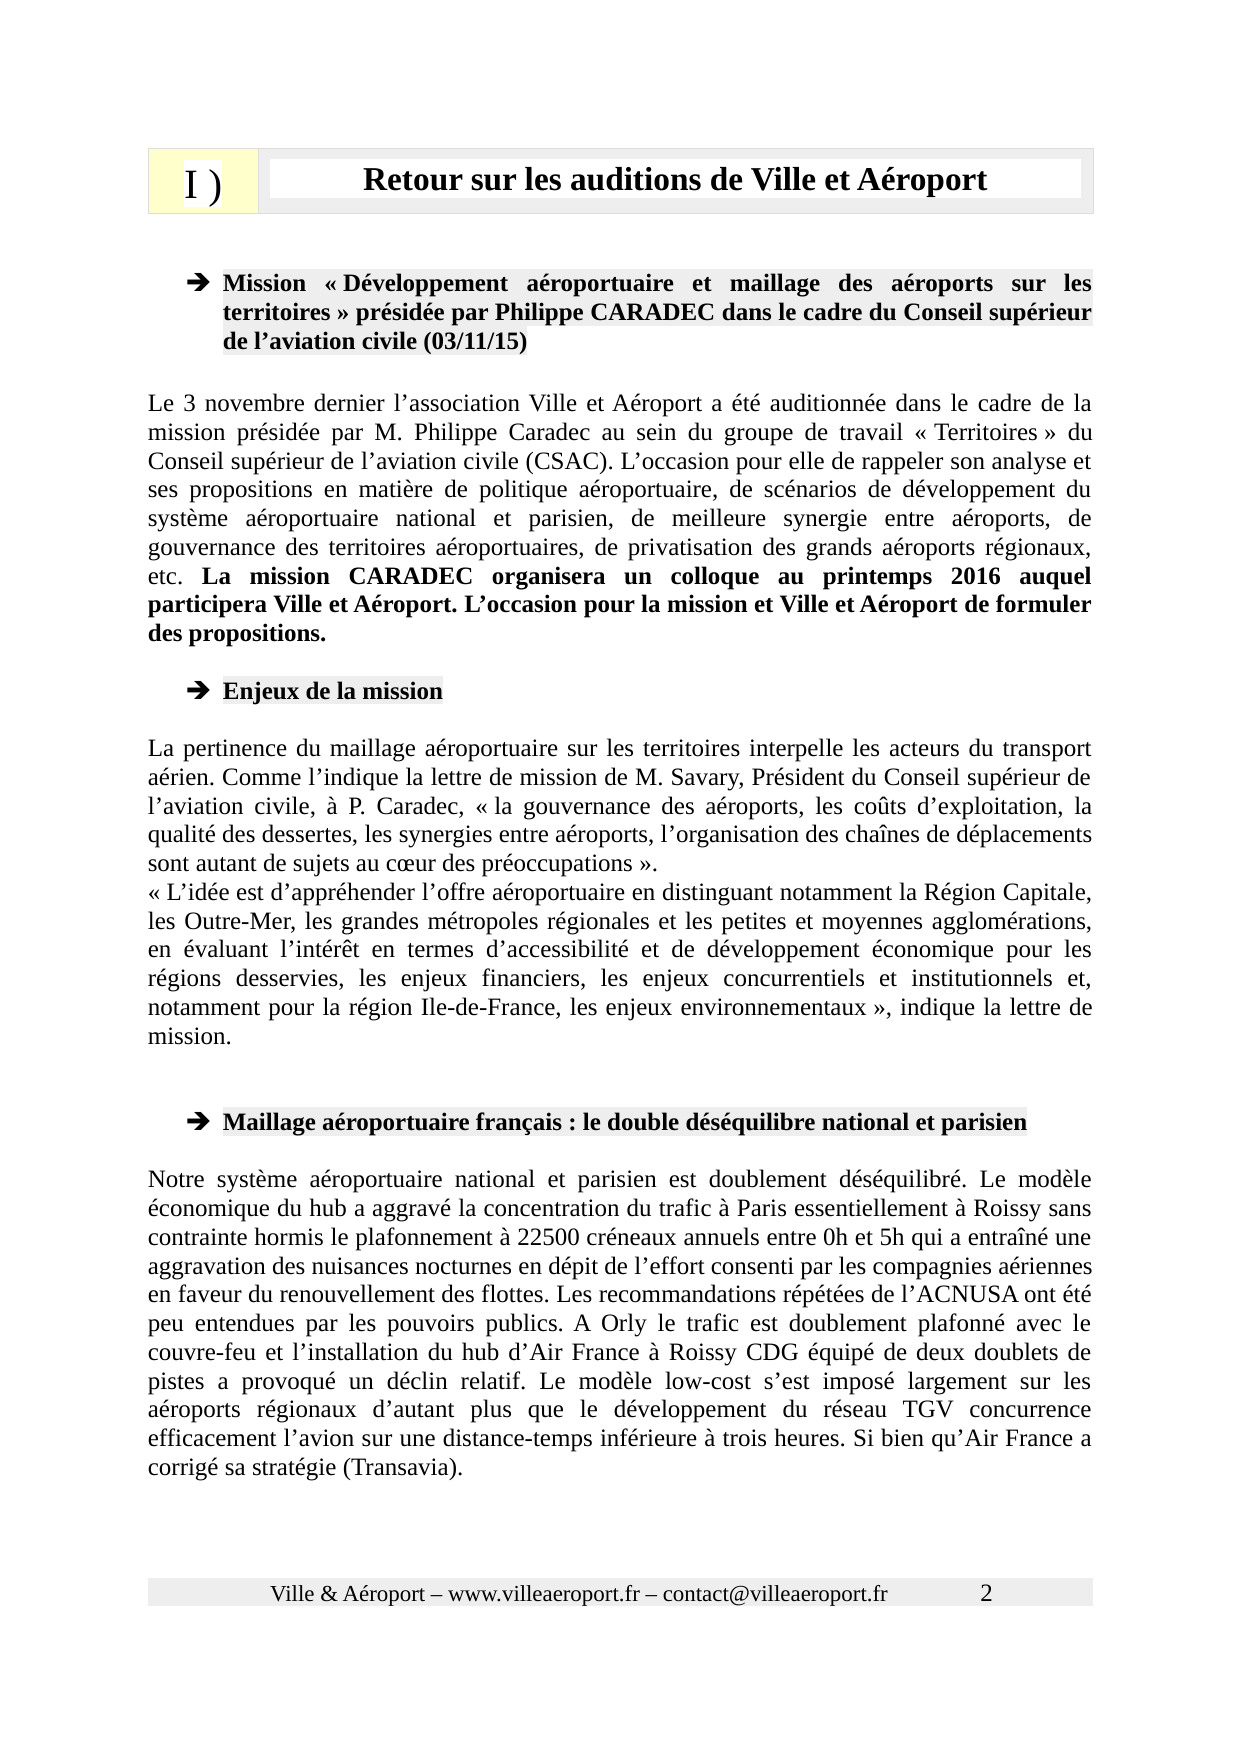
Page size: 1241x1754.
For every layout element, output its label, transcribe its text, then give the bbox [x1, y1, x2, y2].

list Enjeux de la mission [185, 676, 1093, 704]
table_header I ) [149, 149, 258, 213]
table_header Retour sur les auditions de Ville et Aéroport [259, 149, 1093, 213]
list Mission « Développement aéroportuaire et maillage des aéroports sur les territoires » présidée par Philippe CARADEC dans le cadre du Conseil supérieur de l’aviation civile (03/11/15) [185, 268, 1093, 355]
list Maillage aéroportuaire français : le double déséquilibre national et parisien [185, 1107, 1093, 1136]
text Notre système aéroportuaire national et parisien est doublement déséquilibré. Le modèle économique du hub a aggravé la concentration du trafic à Paris essentiellement à Roissy sans contrainte hormis le plafonnement à 22500 créneaux annuels entre 0h et 5h qui a entraîné une aggravation des nuisances nocturnes en dépit de l’effort consenti par les compagnies aériennes en faveur du renouvellement des flottes. Les recommandations répétées de l’ACNUSA ont été peu entendues par les pouvoirs publics. A Orly le trafic est doublement plafonné avec le couvre-feu et l’installation du hub d’Air France à Roissy CDG équipé de deux doublets de pistes a provoqué un déclin relatif. Le modèle low-cost s’est imposé largement sur les aéroports régionaux d’autant plus que le développement du réseau TGV concurrence efficacement l’avion sur une distance-temps inférieure à trois heures. Si bien qu’Air France a corrigé sa stratégie (Transavia). [148, 1164, 1093, 1481]
text « L’idée est d’appréhender l’offre aéroportuaire en distinguant notamment la Région Capitale, les Outre-Mer, les grandes métropoles régionales et les petites et moyennes agglomérations, en évaluant l’intérêt en termes d’accessibilité et de développement économique pour les régions desservies, les enjeux financiers, les enjeux concurrentiels et institutionnels et, notamment pour la région Ile-de-France, les enjeux environnementaux », indique la lettre de mission. [148, 877, 1093, 1049]
text Le 3 novembre dernier l’association Ville et Aéroport a été auditionnée dans le cadre de la mission présidée par M. Philippe Caradec au sein du groupe de travail « Territoires » du Conseil supérieur de l’aviation civile (CSAC). L’occasion pour elle de rappeler son analyse et ses propositions en matière de politique aéroportuaire, de scénarios de développement du système aéroportuaire national et parisien, de meilleure synergie entre aéroports, de gouvernance des territoires aéroportuaires, de privatisation des grands aéroports régionaux, etc. La mission CARADEC organisera un colloque au printemps 2016 auquel participera Ville et Aéroport. L’occasion pour la mission et Ville et Aéroport de formuler des propositions. [148, 388, 1093, 647]
text La pertinence du maillage aéroportuaire sur les territoires interpelle les acteurs du transport aérien. Comme l’indique la lettre de mission de M. Savary, Président du Conseil supérieur de l’aviation civile, à P. Caradec, « la gouvernance des aéroports, les coûts d’exploitation, la qualité des dessertes, les synergies entre aéroports, l’organisation des chaînes de déplacements sont autant de sujets au cœur des préoccupations ». [148, 733, 1093, 877]
